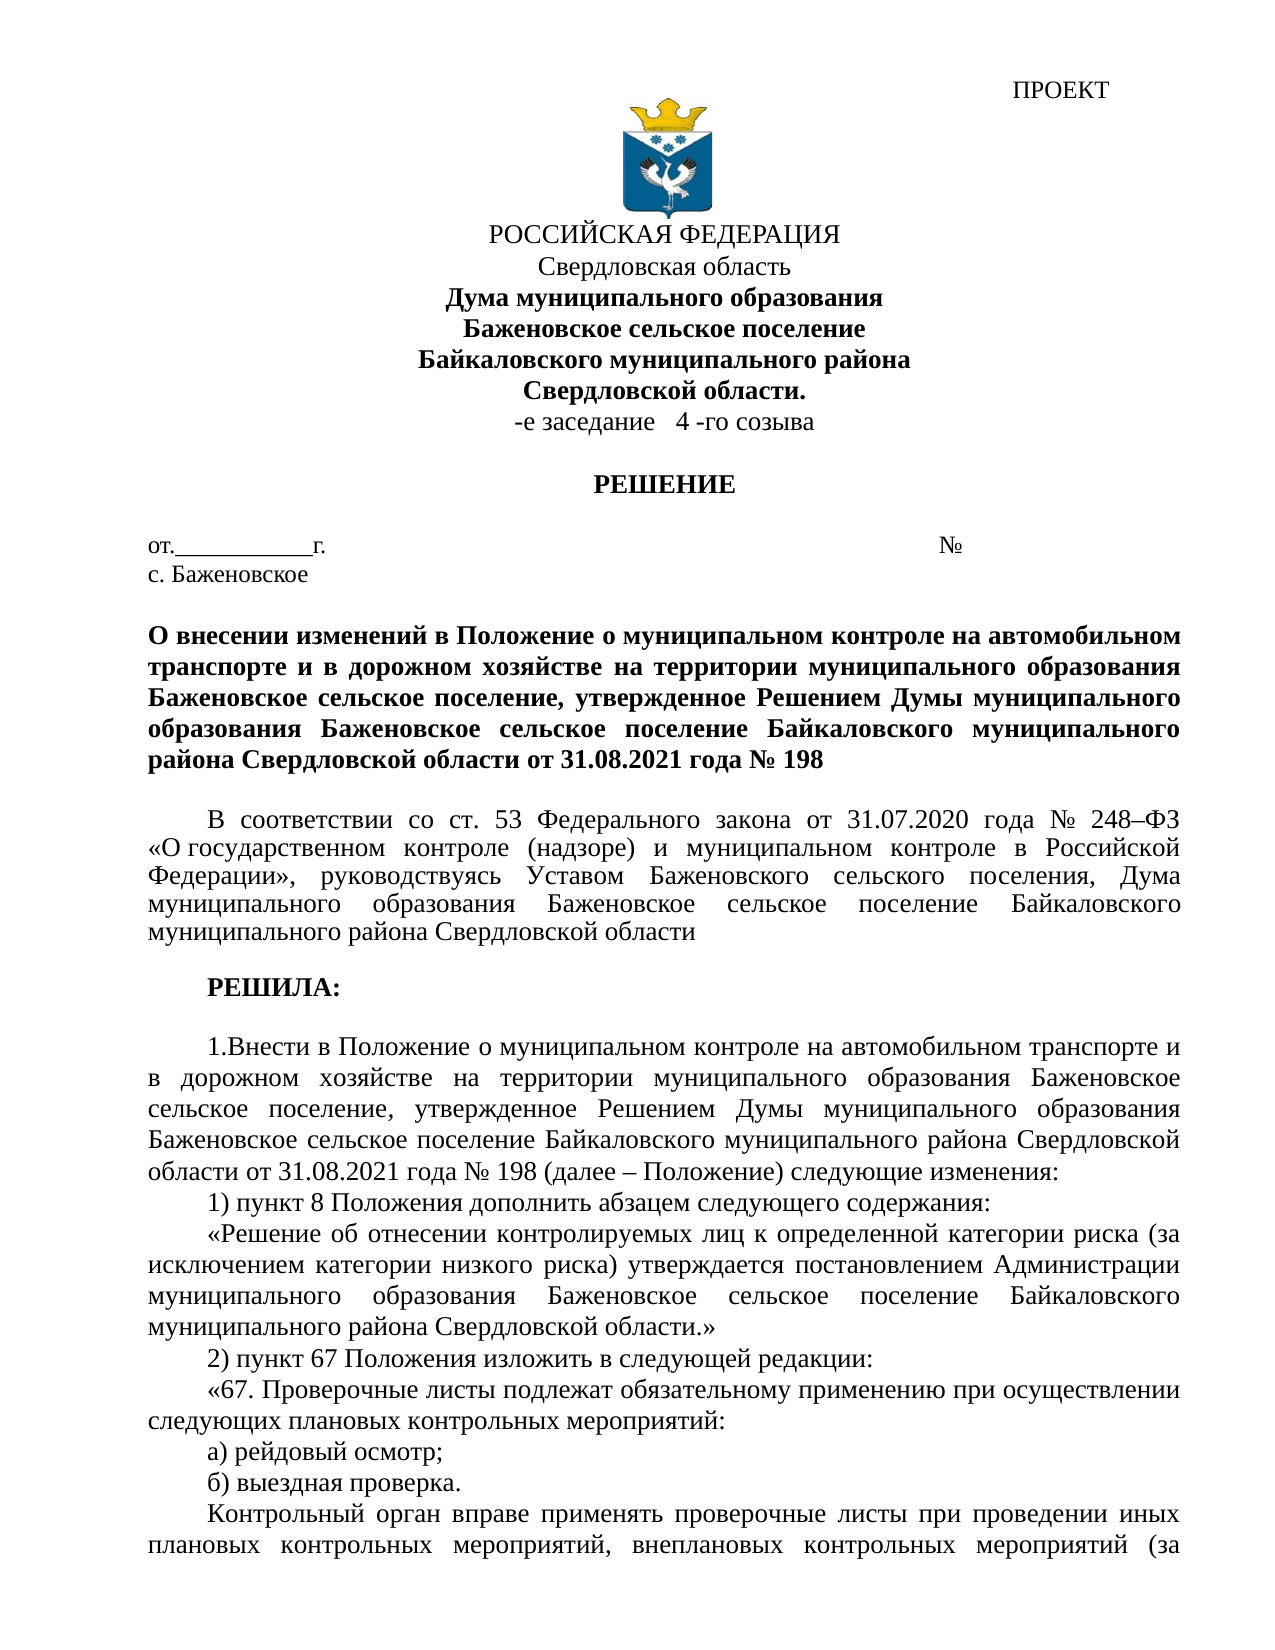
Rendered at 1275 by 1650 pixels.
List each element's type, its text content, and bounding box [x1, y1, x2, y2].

text В соответствии со ст. 53 Федерального закона от 31.07.2020 года № 248–ФЗ «О государственном контроле (надзоре) и муниципальном контроле в Российской Федерации», руководствуясь Уставом Баженовского сельского поселения, Дума муниципального образования Баженовское сельское поселение Байкаловского муниципального района Свердловской области [148, 806, 1181, 946]
text а) рейдовый осмотр; [148, 1435, 1181, 1466]
text Свердловской области. [148, 374, 1181, 406]
text от.___________г. № [148, 530, 1181, 559]
text 1.Внести в Положение о муниципальном контроле на автомобильном транспорте и в дорожном хозяйстве на территории муниципального образования Баженовское сельское поселение, утвержденное Решением Думы муниципального образования Баженовское сельское поселение Байкаловского муниципального района Свердловской области от 31.08.2021 года № 198 (далее – Положение) следующие изменения: [148, 1030, 1181, 1186]
text РЕШИЛА: [148, 974, 1181, 1002]
text Контрольный орган вправе применять проверочные листы при проведении иных плановых контрольных мероприятий, внеплановых контрольных мероприятий (за [148, 1497, 1181, 1560]
text Байкаловского муниципального района [148, 343, 1181, 374]
text Баженовское сельское поселение [148, 312, 1181, 343]
text Дума муниципального образования [148, 281, 1181, 312]
text 2) пункт 67 Положения изложить в следующей редакции: [148, 1342, 1181, 1373]
text б) выездная проверка. [148, 1466, 1181, 1497]
text ПРОЕКТ [148, 75, 1181, 219]
text 1) пункт 8 Положения дополнить абзацем следующего содержания: [148, 1186, 1181, 1217]
text -е заседание 4 -го созыва [148, 406, 1181, 437]
text «67. Проверочные листы подлежат обязательному применению при осуществлении следующих плановых контрольных мероприятий: [148, 1373, 1181, 1435]
text «Решение об отнесении контролируемых лиц к определенной категории риска (за исключением категории низкого риска) утверждается постановлением Администрации муниципального образования Баженовское сельское поселение Байкаловского муниципального района Свердловской области.» [148, 1217, 1181, 1342]
text Свердловская область [148, 250, 1181, 281]
text О внесении изменений в Положение о муниципальном контроле на автомобильном транспорте и в дорожном хозяйстве на территории муниципального образования Баженовское сельское поселение, утвержденное Решением Думы муниципального образования Баженовское сельское поселение Байкаловского муниципального района Свердловской области от 31.08.2021 года № 198 [148, 619, 1181, 774]
text с. Баженовское [148, 559, 1181, 588]
text Российская Федерация [148, 219, 1181, 250]
text РЕШЕНИЕ [148, 468, 1181, 499]
